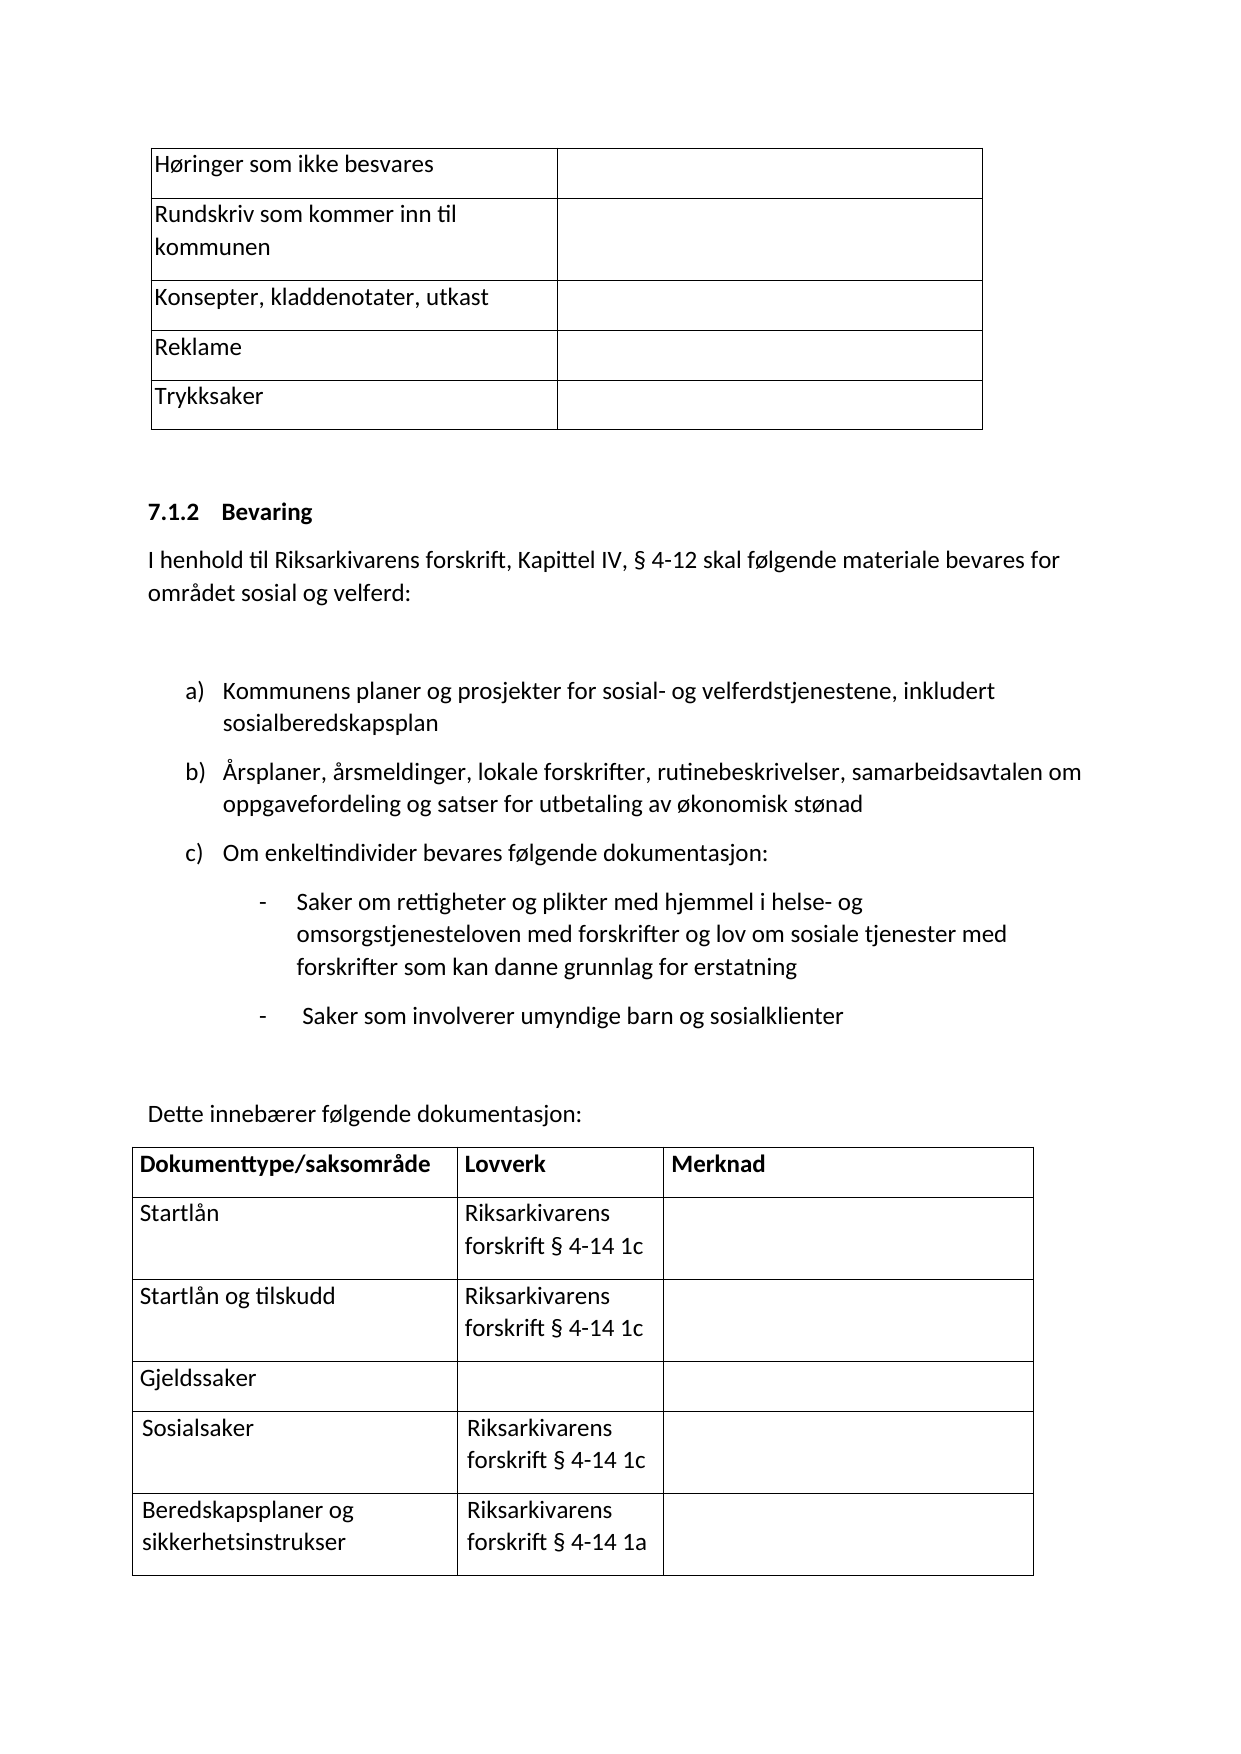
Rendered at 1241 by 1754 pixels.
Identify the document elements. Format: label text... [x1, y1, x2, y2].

table_header Merknad [664, 1148, 1033, 1197]
text I henhold til Riksarkivarens forskrift, Kapittel IV, § 4-12 skal følgende materiale bevares for området sosial og velferd: [148, 544, 1093, 607]
table_cell Riksarkivarens forskrift § 4-14 1c [458, 1198, 663, 1279]
table_cell [558, 331, 982, 379]
table_cell [558, 281, 982, 329]
table_cell Gjeldssaker [133, 1362, 457, 1411]
table_cell [558, 199, 982, 280]
list Kommunens planer og prosjekter for sosial- og velferdstjenestene, inkludert sosialberedskapsplan [185, 675, 1093, 738]
text Dette innebærer følgende dokumentasjon: [148, 1098, 1093, 1128]
table_cell Rundskriv som kommer inn til kommunen [152, 199, 557, 280]
list Om enkeltindivider bevares følgende dokumentasjon: [185, 837, 1093, 868]
table_cell [664, 1198, 1033, 1279]
table_cell Riksarkivarens forskrift § 4-14 1c [458, 1280, 663, 1361]
text 7.1.2 Bevaring [148, 496, 1093, 526]
table_cell [558, 149, 982, 197]
list Saker som involverer umyndige barn og sosialklienter [259, 1000, 1093, 1030]
table_cell Startlån [133, 1198, 457, 1279]
table_cell Høringer som ikke besvares [152, 149, 557, 197]
table_cell Riksarkivarens forskrift § 4-14 1c [458, 1412, 663, 1493]
table_cell Startlån og tilskudd [133, 1280, 457, 1361]
table_header Dokumenttype/saksområde [133, 1148, 457, 1197]
table_cell Beredskapsplaner og sikkerhetsinstrukser [133, 1494, 457, 1575]
table_cell Riksarkivarens forskrift § 4-14 1a [458, 1494, 663, 1575]
table_cell [664, 1412, 1033, 1493]
table_cell Sosialsaker [133, 1412, 457, 1493]
table_cell [458, 1362, 663, 1411]
list Saker om rettigheter og plikter med hjemmel i helse- og omsorgstjenesteloven med forskrifter og lov om sosiale tjenester med forskrifter som kan danne grunnlag for erstatning [259, 886, 1093, 981]
table_header Lovverk [458, 1148, 663, 1197]
table_cell Trykksaker [152, 381, 557, 429]
table_cell [664, 1494, 1033, 1575]
table_cell [664, 1362, 1033, 1411]
list Årsplaner, årsmeldinger, lokale forskrifter, rutinebeskrivelser, samarbeidsavtalen om oppgavefordeling og satser for utbetaling av økonomisk stønad [185, 756, 1093, 819]
table_cell [558, 381, 982, 429]
table_cell [664, 1280, 1033, 1361]
table_cell Reklame [152, 331, 557, 379]
table_cell Konsepter, kladdenotater, utkast [152, 281, 557, 329]
